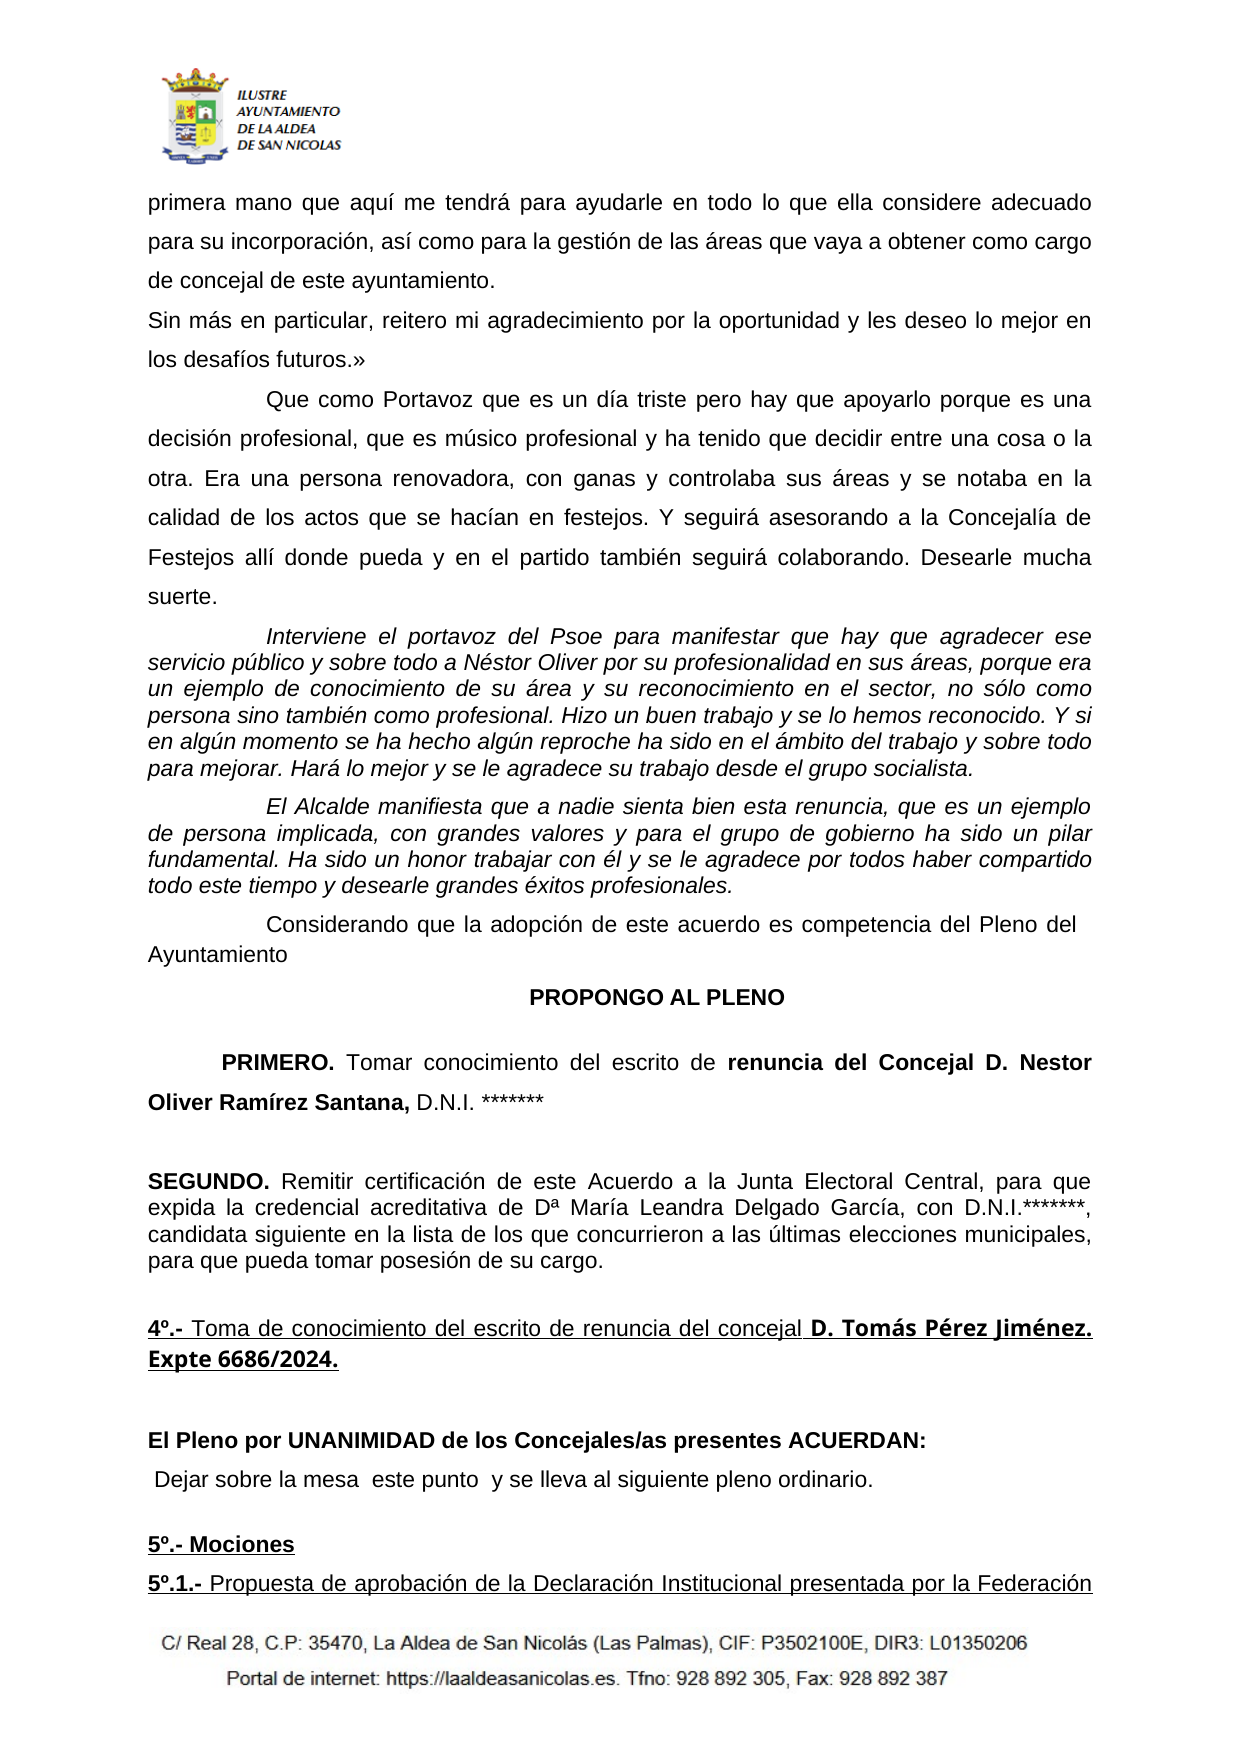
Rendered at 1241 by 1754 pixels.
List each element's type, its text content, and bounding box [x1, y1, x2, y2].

text El Pleno por UNANIMIDAD de los Concejales/as presentes ACUERDAN: [148, 1427, 1093, 1454]
text PRIMERO. Tomar conocimiento del escrito de renuncia del Concejal D. Nestor Oliver Ramírez Santana, D.N.I. ******* [148, 1049, 1093, 1115]
text Interviene el portavoz del Psoe para manifestar que hay que agradecer ese servicio público y sobre todo a Néstor Oliver por su profesionalidad en sus áreas, porque era un ejemplo de conocimiento de su área y su reconocimiento en el sector, no sólo como persona sino también como profesional. Hizo un buen trabajo y se lo hemos reconocido. Y si en algún momento se ha hecho algún reproche ha sido en el ámbito del trabajo y sobre todo para mejorar. Hará lo mejor y se le agradece su trabajo desde el grupo socialista. [148, 623, 1093, 781]
text Que como Portavoz que es un día triste pero hay que apoyarlo porque es una decisión profesional, que es músico profesional y ha tenido que decidir entre una cosa o la otra. Era una persona renovadora, con ganas y controlaba sus áreas y se notaba en la calidad de los actos que se hacían en festejos. Y seguirá asesorando a la Concejalía de Festejos allí donde pueda y en el partido también seguirá colaborando. Desearle mucha suerte. [148, 386, 1093, 609]
text primera mano que aquí me tendrá para ayudarle en todo lo que ella considere adecuado para su incorporación, así como para la gestión de las áreas que vaya a obtener como cargo de concejal de este ayuntamiento. [148, 188, 1093, 294]
picture [149, 1627, 1034, 1694]
text SEGUNDO. Remitir certificación de este Acuerdo a la Junta Electoral Central, para que expida la credencial acreditativa de Dª María Leandra Delgado García, con D.N.I.*******, candidata siguiente en la lista de los que concurrieron a las últimas elecciones municipales, para que pueda tomar posesión de su cargo. [148, 1168, 1093, 1273]
text 5º.- Mociones [148, 1531, 1093, 1558]
text Expte 6686/2024. [148, 1339, 1093, 1374]
text 5º.1.- Propuesta de aprobación de la Declaración Institucional presentada por la Federación [148, 1570, 1093, 1593]
text 4º.- Toma de conocimiento del escrito de renuncia del concejal D. Tomás Pérez Jiménez. [148, 1312, 1093, 1338]
text El Alcalde manifiesta que a nadie sienta bien esta renuncia, que es un ejemplo de persona implicada, con grandes valores y para el grupo de gobierno ha sido un pilar fundamental. Ha sido un honor trabajar con él y se le agradece por todos haber compartido todo este tiempo y desearle grandes éxitos profesionales. [148, 793, 1093, 899]
text PROPONGO AL PLENO [148, 984, 1093, 1011]
picture [148, 60, 357, 172]
text Sin más en particular, reitero mi agradecimiento por la oportunidad y les deseo lo mejor en los desafíos futuros.» [148, 307, 1093, 373]
text Dejar sobre la mesa este punto y se lleva al siguiente pleno ordinario. [148, 1466, 1093, 1492]
text Considerando que la adopción de este acuerdo es competencia del Pleno del Ayuntamiento [148, 911, 1078, 968]
